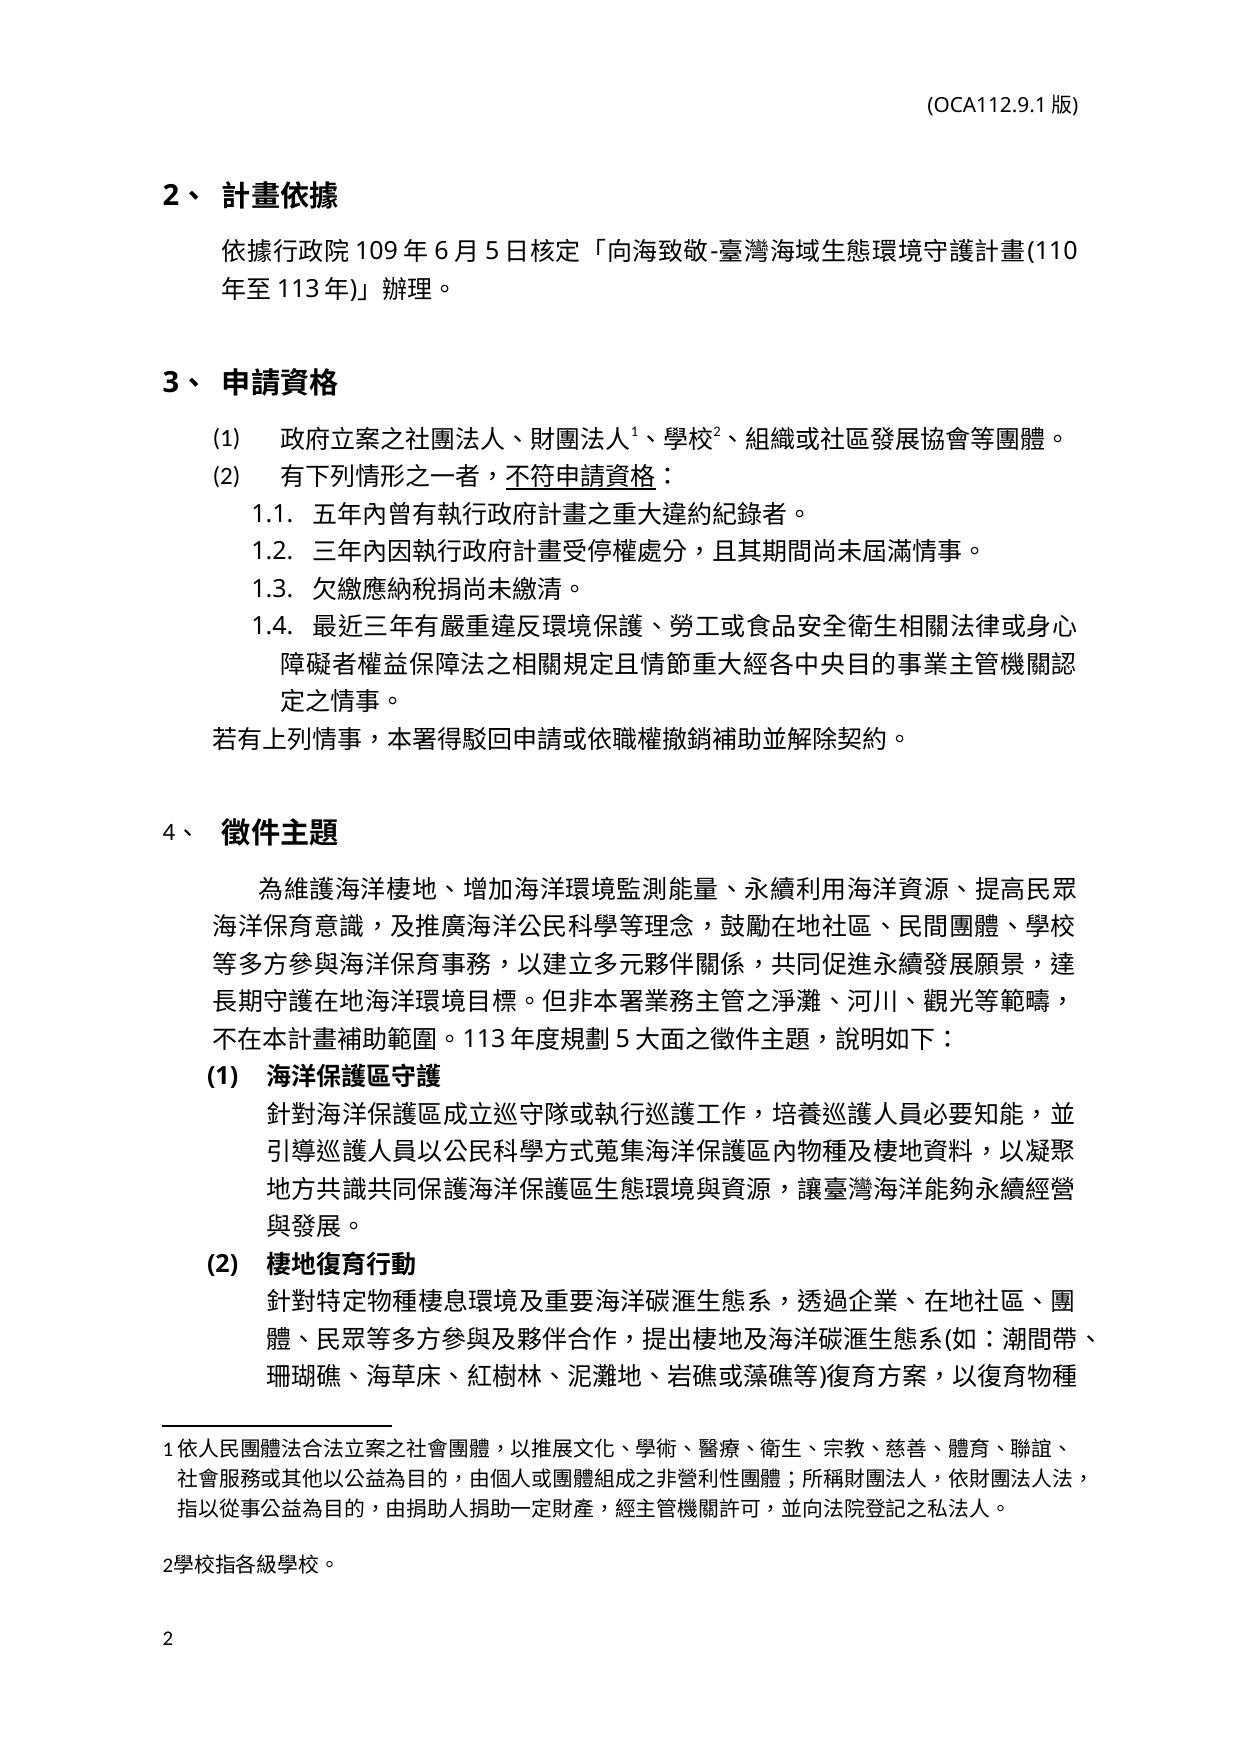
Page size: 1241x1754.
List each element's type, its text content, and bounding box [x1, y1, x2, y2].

list 學校指各級學校。 [162, 1548, 1078, 1578]
list 政府立案之社團法人、財團法人、學校、組織或社區發展協會等團體。 [212, 412, 1078, 450]
list 三年內因執行政府計畫受停權處分，且其期間尚未屆滿情事。 [251, 525, 1078, 562]
list 針對海洋保護區成立巡守隊或執行巡護工作，培養巡護人員必要知能，並引導巡護人員以公民科學方式蒐集海洋保護區內物種及棲地資料，以凝聚地方共識共同保護海洋保護區生態環境與資源，讓臺灣海洋能夠永續經營與發展。 [266, 1087, 1078, 1237]
list 依人民團體法合法立案之社會團體，以推展文化、學術、醫療、衛生、宗教、慈善、體育、聯誼、社會服務或其他以公益為目的，由個人或團體組成之非營利性團體；所稱財團法人，依財團法人法，指以從事公益為目的，由捐助人捐助一定財產，經主管機關許可，並向法院登記之私法人。 [162, 1432, 1078, 1523]
list 棲地復育行動 [207, 1237, 1078, 1275]
list 最近三年有嚴重違反環境保護、勞工或食品安全衛生相關法律或身心障礙者權益保障法之相關規定且情節重大經各中央目的事業主管機關認定之情事。 [251, 600, 1078, 712]
list 依據行政院109年6月5日核定「向海致敬-臺灣海域生態環境守護計畫(110年至113年)」辦理。 [222, 225, 1078, 300]
list 有下列情形之一者，不符申請資格： [212, 450, 1078, 487]
list 計畫依據 [162, 150, 1078, 225]
list 若有上列情事，本署得駁回申請或依職權撤銷補助並解除契約。 [212, 712, 1078, 750]
list 徵件主題 [162, 787, 1078, 862]
list 欠繳應納稅捐尚未繳清。 [251, 562, 1078, 600]
list 五年內曾有執行政府計畫之重大違約紀錄者。 [251, 487, 1078, 525]
list 海洋保護區守護 [207, 1050, 1078, 1087]
list 針對特定物種棲息環境及重要海洋碳滙生態系，透過企業、在地社區、團體、民眾等多方參與及夥伴合作，提出棲地及海洋碳滙生態系(如：潮間帶、珊瑚礁、海草床、紅樹林、泥灘地、岩礁或藻礁等)復育方案，以復育物種棲地及增值海洋碳滙，並創造有利的環境和生物多樣性的行動。 [266, 1275, 1078, 1387]
list 申請資格 [162, 337, 1078, 412]
list 為維護海洋棲地、增加海洋環境監測能量、永續利用海洋資源、提高民眾海洋保育意識，及推廣海洋公民科學等理念，鼓勵在地社區、民間團體、學校等多方參與海洋保育事務，以建立多元夥伴關係，共同促進永續發展願景，達長期守護在地海洋環境目標。但非本署業務主管之淨灘、河川、觀光等範疇，不在本計畫補助範圍。113年度規劃5大面之徵件主題，說明如下： [212, 862, 1078, 1050]
